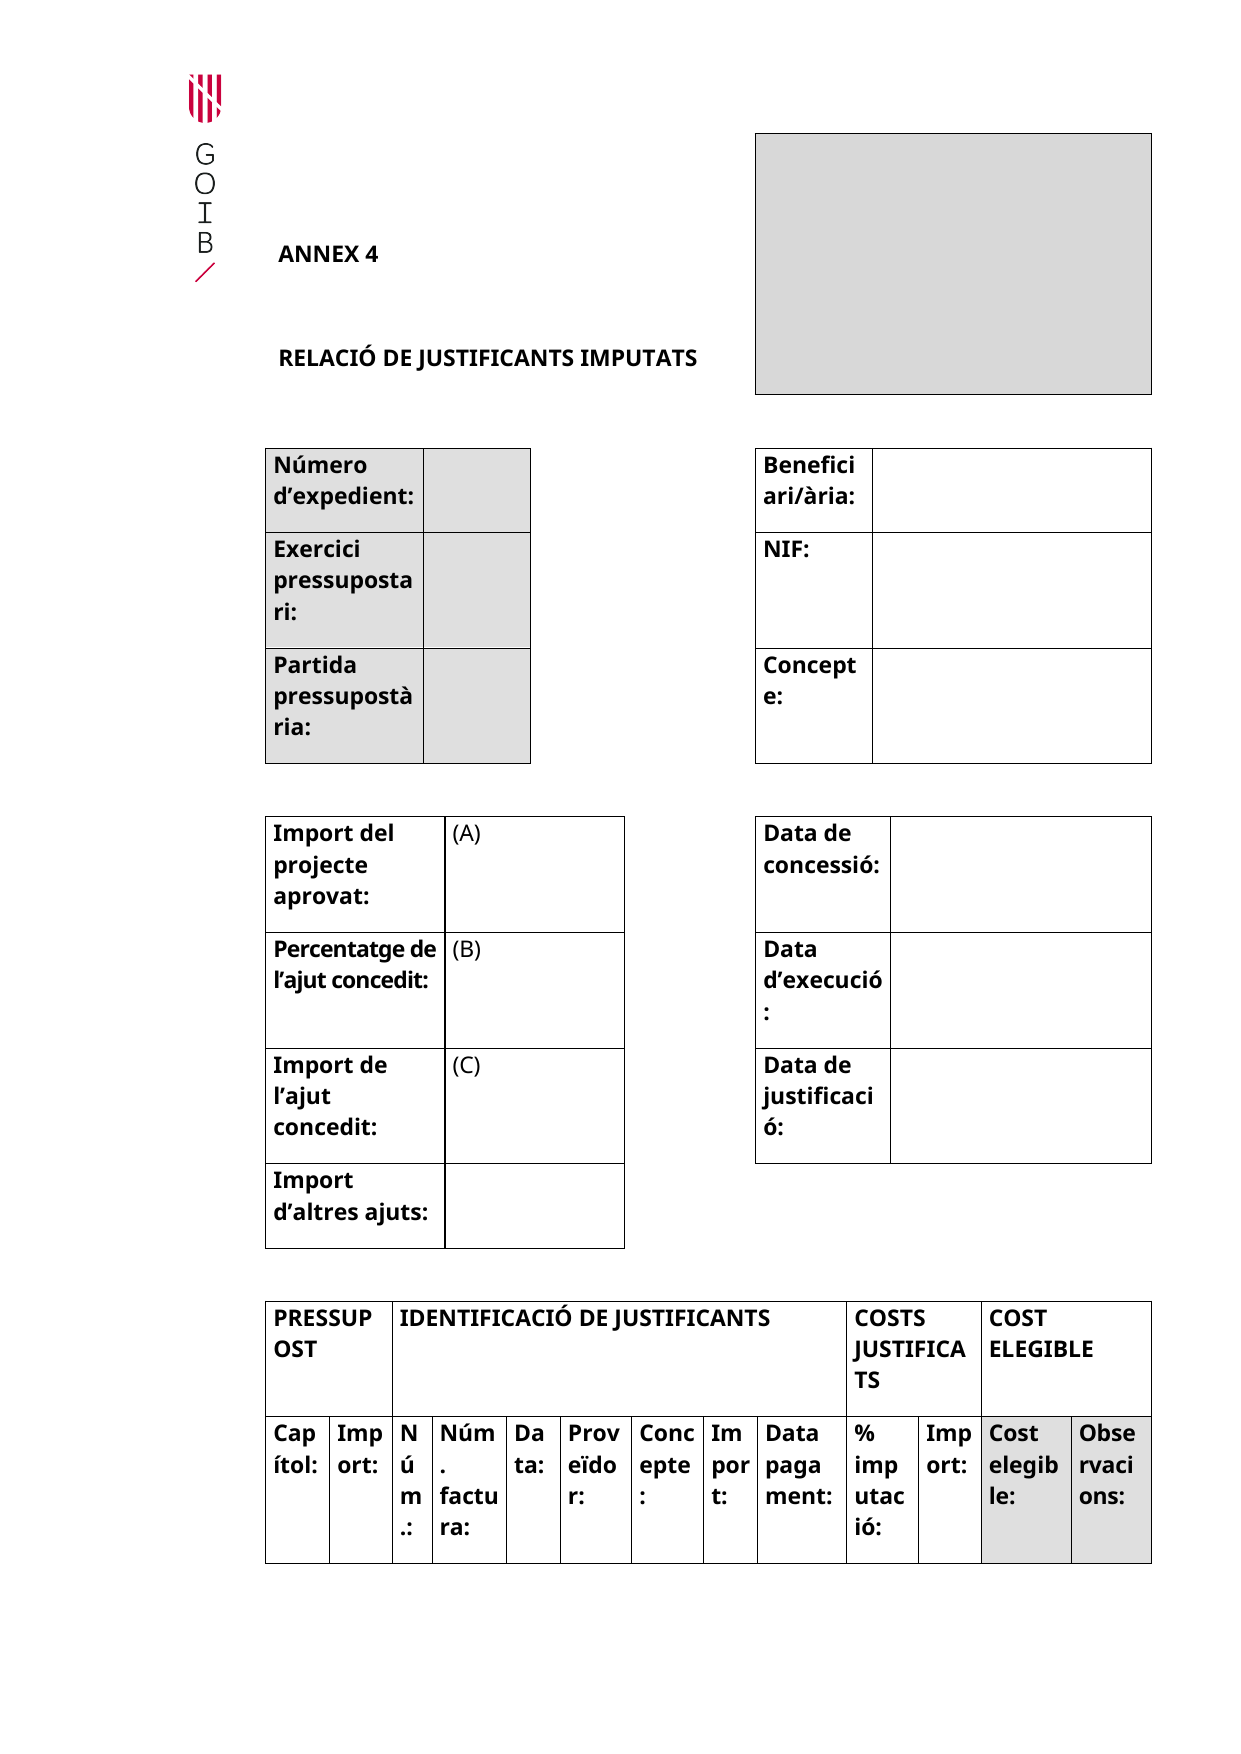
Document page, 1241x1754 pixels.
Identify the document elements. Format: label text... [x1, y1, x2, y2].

table_cell [446, 1164, 624, 1247]
table_header Import del projecte aprovat: [266, 817, 444, 932]
table_cell [756, 1164, 891, 1247]
table_cell Núm.: [393, 1417, 432, 1563]
table_header Beneficiari/ària: [756, 449, 872, 532]
table_cell [891, 933, 1151, 1047]
table_header PRESSUPOST [266, 1302, 392, 1416]
table_cell Data de justificació: [756, 1049, 890, 1163]
table_cell NIF: [756, 533, 872, 647]
table_cell [424, 649, 530, 763]
table_cell Exercici pressupostari: [266, 533, 423, 647]
table_cell (C) [446, 1049, 624, 1163]
table_cell (B) [446, 933, 624, 1047]
table_cell Percentatge de l’ajut concedit: [266, 933, 444, 1047]
table_cell Import: [704, 1417, 757, 1563]
table_cell Concepte: [632, 1417, 703, 1563]
table_header [625, 816, 755, 932]
table_header [531, 448, 755, 532]
table_header Número d’expedient: [266, 449, 423, 532]
table_header IDENTIFICACIÓ DE JUSTIFICANTS [393, 1302, 846, 1416]
table_cell [625, 932, 755, 1047]
table_cell Observacions: [1072, 1417, 1151, 1563]
table_cell ANNEX 4 RELACIÓ DE JUSTIFICANTS IMPUTATS [271, 133, 755, 394]
table_cell [891, 1049, 1151, 1163]
table_cell Data pagament: [758, 1417, 846, 1563]
table_header [424, 449, 530, 532]
table_cell % imputació: [847, 1417, 918, 1563]
table_cell [531, 648, 755, 763]
table_cell [424, 533, 530, 647]
table_cell Proveïdor: [561, 1417, 631, 1563]
table_cell Import: [330, 1417, 392, 1563]
table_cell Cost elegible: [982, 1417, 1071, 1563]
table_cell [873, 533, 1151, 647]
table_cell [873, 649, 1151, 763]
table_cell Capítol: [266, 1417, 329, 1563]
table_cell [625, 1163, 756, 1247]
table_cell Núm. factura: [433, 1417, 506, 1563]
table_header (A) [446, 817, 624, 932]
table_cell Import: [919, 1417, 981, 1563]
table_header COST ELEGIBLE [982, 1302, 1151, 1416]
picture [160, 51, 250, 313]
table_header [873, 449, 1151, 532]
table_header COSTS JUSTIFICATS [847, 1302, 981, 1416]
table_cell [531, 532, 755, 647]
table_cell Partida pressupostària: [266, 649, 423, 763]
table_cell [756, 134, 1151, 394]
table_cell Data: [507, 1417, 560, 1563]
table_cell [625, 1048, 755, 1163]
table_cell Import d’altres ajuts: [266, 1164, 444, 1247]
table_header [891, 817, 1151, 932]
table_cell [891, 1164, 1152, 1247]
table_cell Concepte: [756, 649, 872, 763]
table_cell Import de l’ajut concedit: [266, 1049, 444, 1163]
table_header Data de concessió: [756, 817, 890, 932]
table_cell Data d’execució: [756, 933, 890, 1047]
